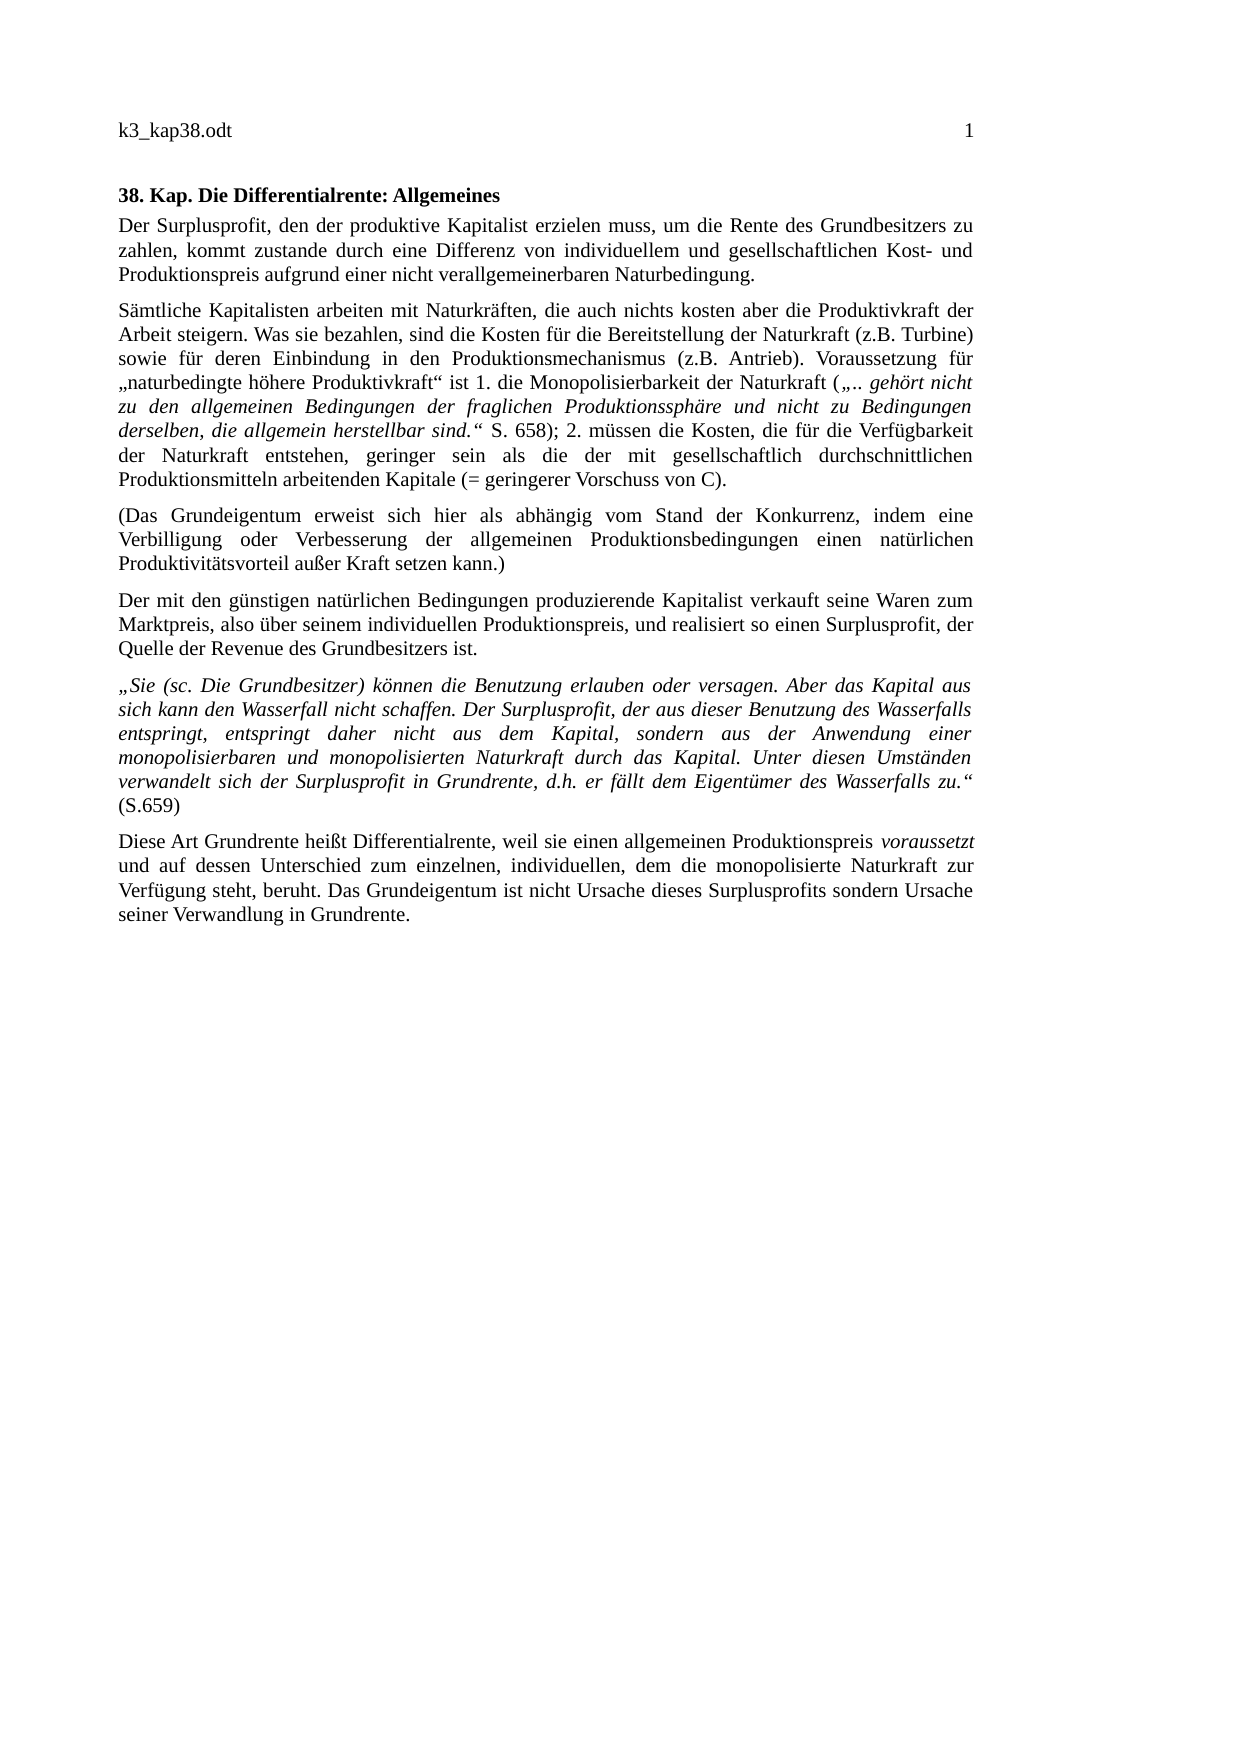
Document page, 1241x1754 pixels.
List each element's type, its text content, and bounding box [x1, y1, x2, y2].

text „Sie (sc. Die Grundbesitzer) können die Benutzung erlauben oder versagen. Aber das Kapital aus sich kann den Wasserfall nicht schaffen. Der Surplusprofit, der aus dieser Benutzung des Wasserfalls entspringt, entspringt daher nicht aus dem Kapital, sondern aus der Anwendung einer monopolisierbaren und monopolisierten Naturkraft durch das Kapital. Unter diesen Umständen verwandelt sich der Surplusprofit in Grundrente, d.h. er fällt dem Eigentümer des Wasserfalls zu.“ (S.659) [118, 672, 974, 817]
text Der Surplusprofit, den der produktive Kapitalist erzielen muss, um die Rente des Grundbesitzers zu zahlen, kommt zustande durch eine Differenz von individuellem und gesellschaftlichen Kost- und Produktionspreis aufgrund einer nicht verallgemeinerbaren Naturbedingung. [118, 213, 974, 286]
subtitle 38. Kap. Die Differentialrente: Allgemeines [118, 183, 974, 207]
text Der mit den günstigen natürlichen Bedingungen produzierende Kapitalist verkauft seine Waren zum Marktpreis, also über seinem individuellen Produktionspreis, und realisiert so einen Surplusprofit, der Quelle der Revenue des Grundbesitzers ist. [118, 588, 974, 660]
text Sämtliche Kapitalisten arbeiten mit Naturkräften, die auch nichts kosten aber die Produktivkraft der Arbeit steigern. Was sie bezahlen, sind die Kosten für die Bereitstellung der Naturkraft (z.B. Turbine) sowie für deren Einbindung in den Produktionsmechanismus (z.B. Antrieb). Voraussetzung für „naturbedingte höhere Produktivkraft“ ist 1. die Monopolisierbarkeit der Naturkraft („.. gehört nicht zu den allgemeinen Bedingungen der fraglichen Produktionssphäre und nicht zu Bedingungen derselben, die allgemein herstellbar sind.“ S. 658); 2. müssen die Kosten, die für die Verfügbarkeit der Naturkraft entstehen, geringer sein als die der mit gesellschaftlich durchschnittlichen Produktionsmitteln arbeitenden Kapitale (= geringerer Vorschuss von C). [118, 298, 974, 491]
text (Das Grundeigentum erweist sich hier als abhängig vom Stand der Konkurrenz, indem eine Verbilligung oder Verbesserung der allgemeinen Produktionsbedingungen einen natürlichen Produktivitätsvorteil außer Kraft setzen kann.) [118, 503, 974, 575]
text Diese Art Grundrente heißt Differentialrente, weil sie einen allgemeinen Produktionspreis voraussetzt und auf dessen Unterschied zum einzelnen, individuellen, dem die monopolisierte Naturkraft zur Verfügung steht, beruht. Das Grundeigentum ist nicht Ursache dieses Surplusprofits sondern Ursache seiner Verwandlung in Grundrente. [118, 829, 974, 926]
